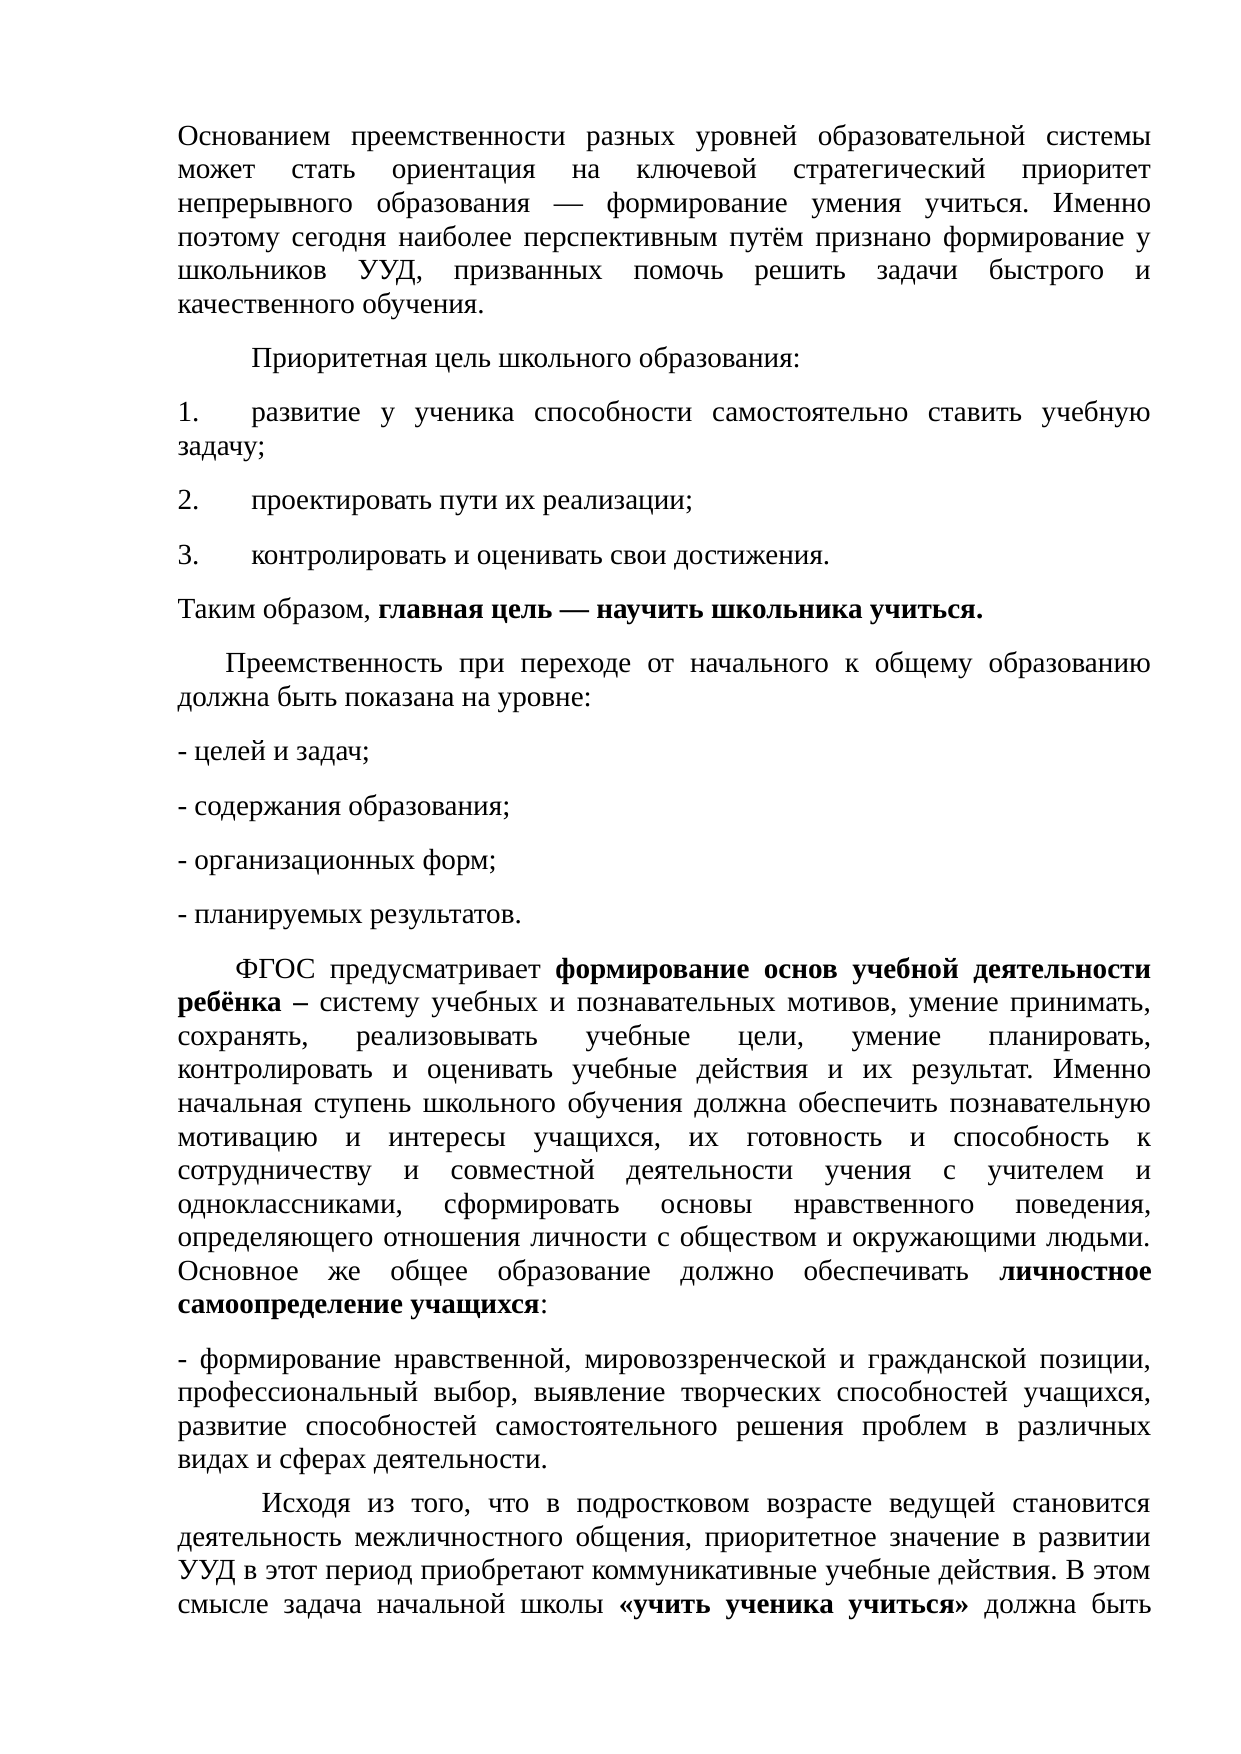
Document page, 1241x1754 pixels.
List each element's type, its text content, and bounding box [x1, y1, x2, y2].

text Преемственность при переходе от начального к общему образованию должна быть показана на уровне: [177, 646, 1152, 713]
list проектировать пути их реализации; [177, 482, 1152, 516]
text - планируемых результатов. [177, 897, 1152, 930]
text - целей и задач; [177, 733, 1152, 767]
text - формирование нравственной, мировоззренческой и гражданской позиции, профессиональный выбор, выявление творческих способностей учащихся, развитие способностей самостоятельного решения проблем в различных видах и сферах деятельности. [177, 1341, 1152, 1475]
text - содержания образования; [177, 788, 1152, 821]
text Основанием преемственности разных уровней образовательной системы может стать ориентация на ключевой стратегический приоритет непрерывного образования — формирование умения учиться. Именно поэтому сегодня наиболее перспективным путём признано формирование у школьников УУД, призванных помочь решить задачи быстрого и качественного обучения. [177, 118, 1152, 319]
text Таким образом, главная цель — научить школьника учиться. [177, 591, 1152, 625]
text ФГОС предусматривает формирование основ учебной деятельности ребёнка – систему учебных и познавательных мотивов, умение принимать, сохранять, реализовывать учебные цели, умение планировать, контролировать и оценивать учебные действия и их результат. Именно начальная ступень школьного обучения должна обеспечить познавательную мотивацию и интересы учащихся, их готовность и способность к сотрудничеству и совместной деятельности учения с учителем и одноклассниками, сформировать основы нравственного поведения, определяющего отношения личности с обществом и окружающими людьми. Основное же общее образование должно обеспечивать личностное самоопределение учащихся: [177, 951, 1152, 1320]
list развитие у ученика способности самостоятельно ставить учебную задачу; [177, 394, 1152, 462]
text Приоритетная цель школьного образования: [177, 340, 1152, 374]
list контролировать и оценивать свои достижения. [177, 537, 1152, 570]
text Исходя из того, что в подростковом возрасте ведущей становится деятельность межличностного общения, приоритетное значение в развитии УУД в этот период приобретают коммуникативные учебные действия. В этом смысле задача начальной школы «учить ученика учиться» должна быть [177, 1485, 1152, 1619]
text - организационных форм; [177, 842, 1152, 876]
